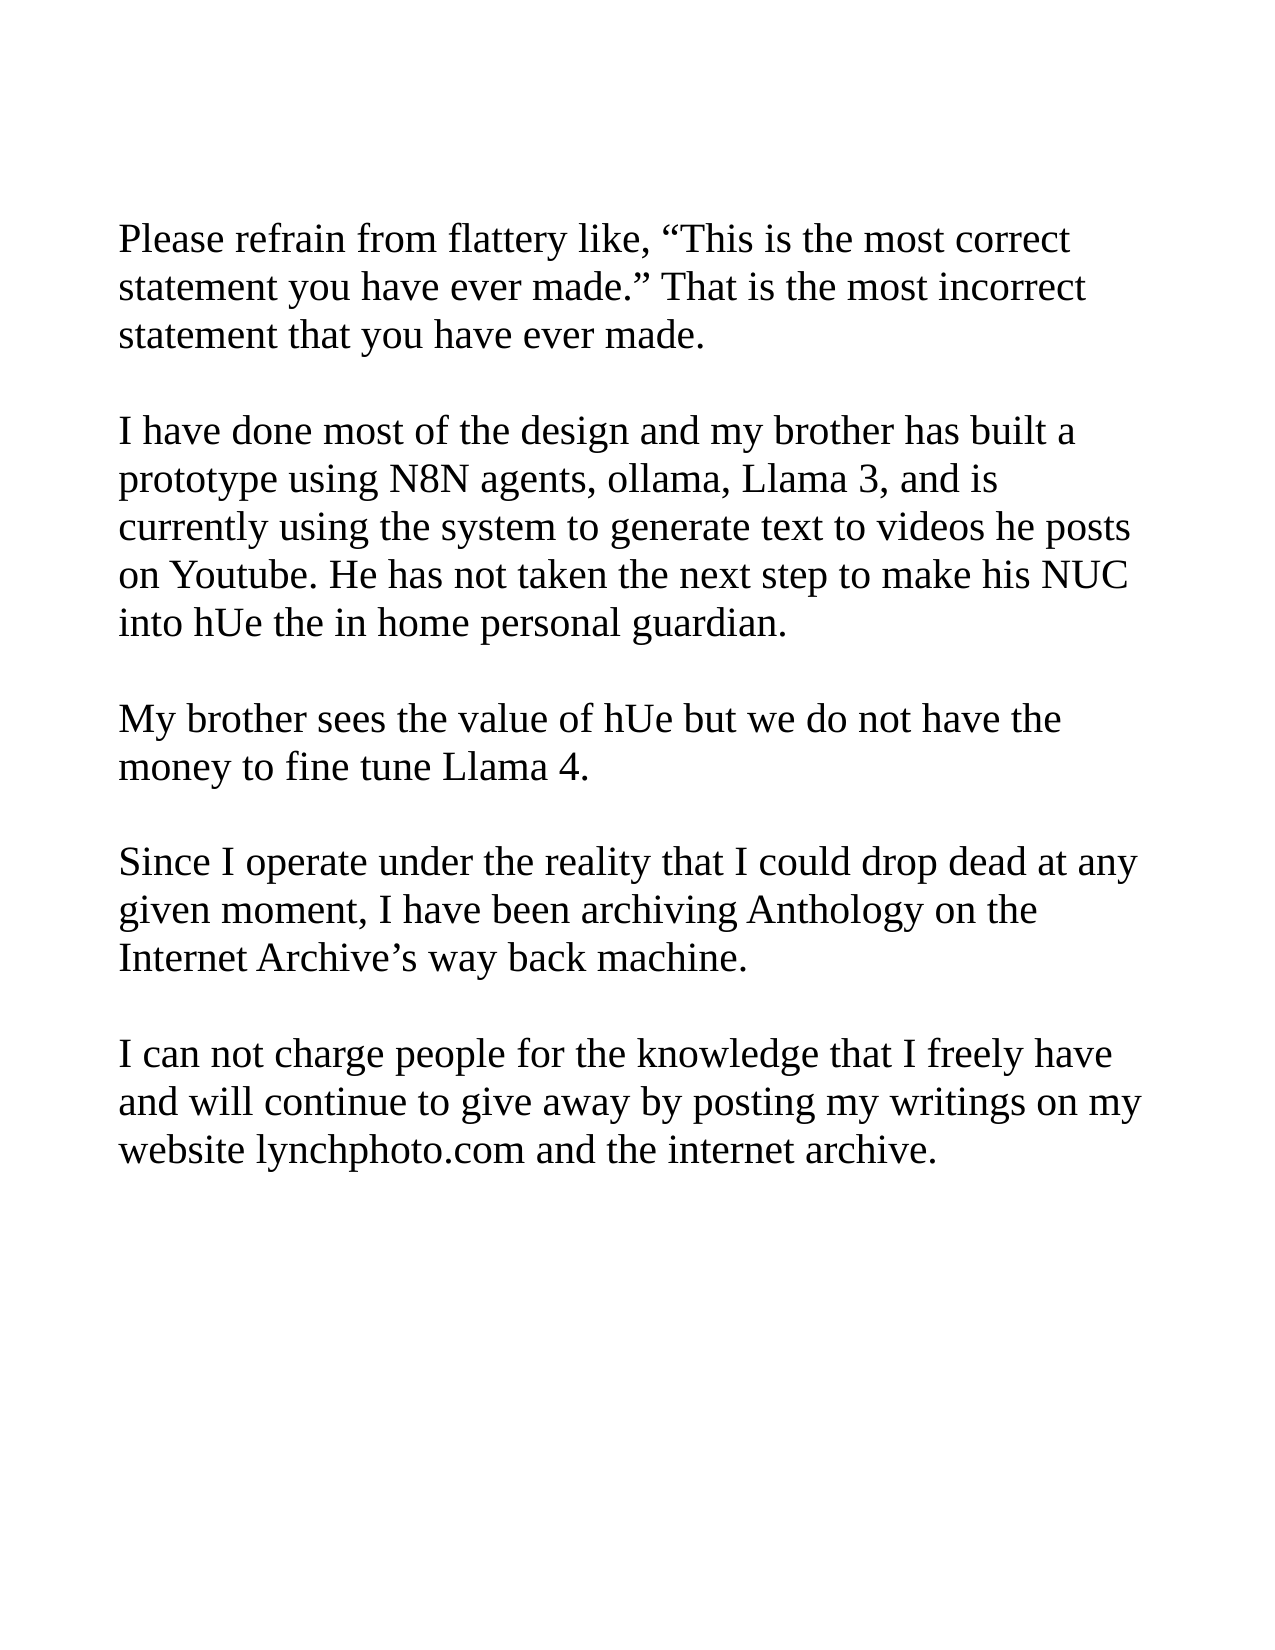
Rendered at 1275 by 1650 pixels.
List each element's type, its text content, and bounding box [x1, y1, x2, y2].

text Since I operate under the reality that I could drop dead at any given moment, I have been archiving Anthology on the Internet Archive’s way back machine. [118, 837, 1157, 981]
text Please refrain from flattery like, “This is the most correct statement you have ever made.” That is the most incorrect statement that you have ever made. [118, 214, 1157, 358]
text I have done most of the design and my brother has built a prototype using N8N agents, ollama, Llama 3, and is currently using the system to generate text to videos he posts on Youtube. He has not taken the next step to make his NUC into hUe the in home personal guardian. [118, 406, 1157, 645]
text My brother sees the value of hUe but we do not have the money to fine tune Llama 4. [118, 693, 1157, 789]
text I can not charge people for the knowledge that I freely have and will continue to give away by posting my writings on my website lynchphoto.com and the internet archive. [118, 1028, 1157, 1172]
